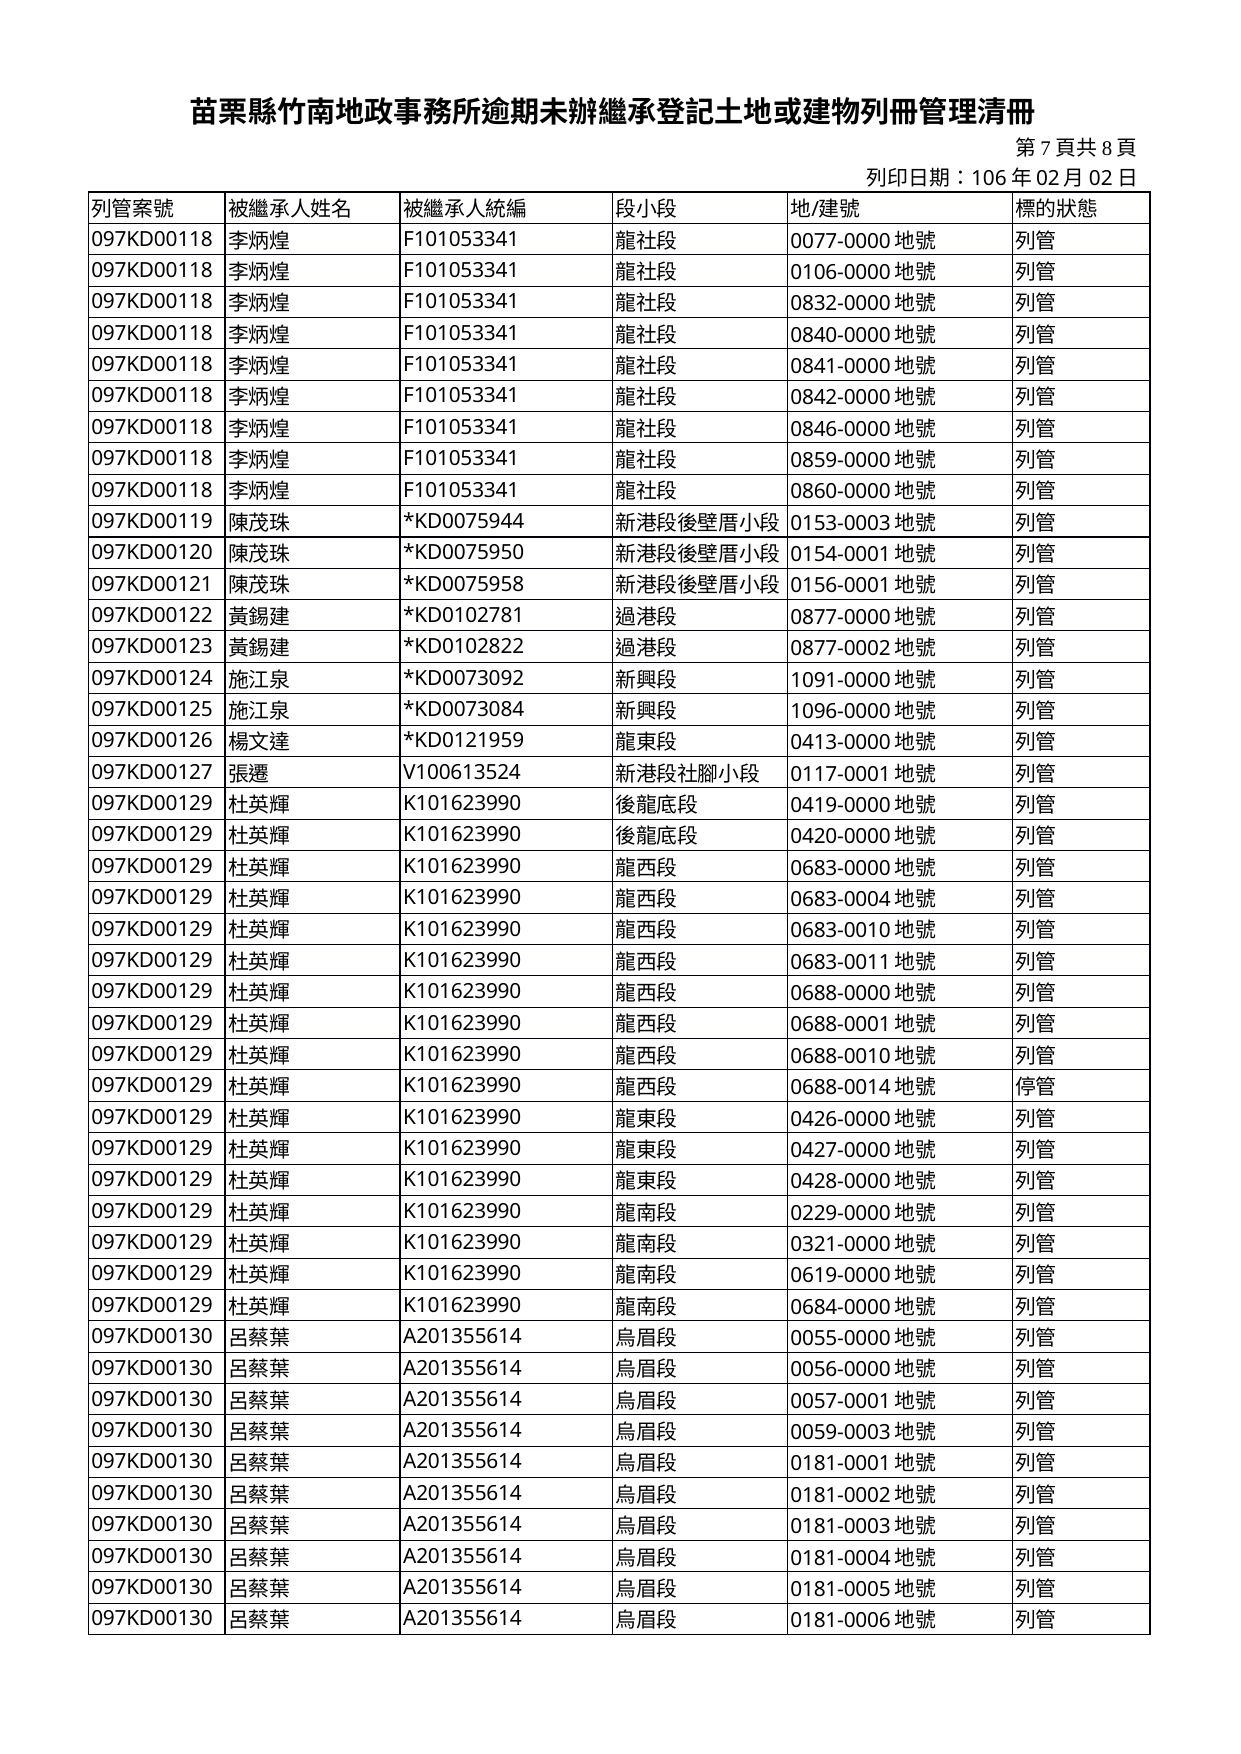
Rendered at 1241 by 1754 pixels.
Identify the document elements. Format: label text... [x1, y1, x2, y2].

table_cell 列管 [1013, 1415, 1149, 1446]
table_cell 0055-0000地號 [788, 1321, 1012, 1352]
table_cell 後龍底段 [613, 820, 787, 850]
table_cell K101623990 [401, 1259, 612, 1289]
table_cell 龍西段 [613, 882, 787, 913]
table_cell A201355614 [401, 1415, 612, 1446]
table_cell 烏眉段 [613, 1447, 787, 1477]
table_cell 列管 [1013, 538, 1149, 568]
table_header 地/建號 [788, 193, 1012, 223]
table_cell 過港段 [613, 600, 787, 630]
table_cell 過港段 [613, 631, 787, 662]
table_cell 列管 [1013, 1447, 1149, 1477]
table_cell 0057-0001地號 [788, 1384, 1012, 1414]
table_cell *KD0102822 [401, 631, 612, 662]
table_cell 097KD00130 [89, 1572, 224, 1602]
table_cell 龍東段 [613, 1133, 787, 1163]
table_cell 0619-0000地號 [788, 1259, 1012, 1289]
table_cell A201355614 [401, 1321, 612, 1352]
table_cell 杜英輝 [226, 788, 399, 818]
table_cell 列管 [1013, 663, 1149, 693]
table_cell 列管 [1013, 1102, 1149, 1132]
table_cell *KD0102781 [401, 600, 612, 630]
table_cell 0842-0000地號 [788, 381, 1012, 411]
table_cell K101623990 [401, 788, 612, 818]
table_cell 烏眉段 [613, 1415, 787, 1446]
table_cell 新港段社腳小段 [613, 757, 787, 787]
table_cell 列管 [1013, 381, 1149, 411]
table_cell 杜英輝 [226, 976, 399, 1007]
table_cell 新興段 [613, 663, 787, 693]
table_cell 097KD00119 [89, 506, 224, 536]
table_cell 列管 [1013, 1165, 1149, 1195]
table_cell 0181-0004地號 [788, 1541, 1012, 1571]
table_cell 0832-0000地號 [788, 287, 1012, 317]
table_cell 龍西段 [613, 914, 787, 944]
table_cell F101053341 [401, 412, 612, 442]
table_cell K101623990 [401, 882, 612, 913]
table_cell 李炳煌 [226, 475, 399, 505]
table_cell K101623990 [401, 1290, 612, 1320]
table_cell 0688-0014地號 [788, 1070, 1012, 1101]
table_cell 0688-0001地號 [788, 1008, 1012, 1038]
table_cell 0684-0000地號 [788, 1290, 1012, 1320]
table_cell 杜英輝 [226, 1133, 399, 1163]
table_cell 呂蔡葉 [226, 1478, 399, 1508]
table_cell 呂蔡葉 [226, 1541, 399, 1571]
table_cell 列管 [1013, 694, 1149, 724]
table_cell 0056-0000地號 [788, 1353, 1012, 1383]
table_cell 0156-0001地號 [788, 569, 1012, 599]
table_cell 呂蔡葉 [226, 1604, 399, 1634]
table_cell 龍社段 [613, 443, 787, 474]
table_cell 097KD00118 [89, 349, 224, 379]
table_cell 呂蔡葉 [226, 1447, 399, 1477]
table_cell 0859-0000地號 [788, 443, 1012, 474]
table_cell 陳茂珠 [226, 569, 399, 599]
table_cell 097KD00120 [89, 538, 224, 568]
table_cell 097KD00129 [89, 1290, 224, 1320]
table_cell 列管 [1013, 1541, 1149, 1571]
table_cell 李炳煌 [226, 224, 399, 254]
table_cell 黃錫建 [226, 631, 399, 662]
table_cell 0181-0005地號 [788, 1572, 1012, 1602]
table_header 標的狀態 [1013, 193, 1149, 223]
table_cell 0428-0000地號 [788, 1165, 1012, 1195]
table_cell 列管 [1013, 349, 1149, 379]
table_cell K101623990 [401, 914, 612, 944]
table_cell 列管 [1013, 475, 1149, 505]
table_cell 0059-0003地號 [788, 1415, 1012, 1446]
table_cell 0877-0002地號 [788, 631, 1012, 662]
table_cell 龍社段 [613, 255, 787, 286]
table_cell 施江泉 [226, 694, 399, 724]
table_header 被繼承人姓名 [226, 193, 399, 223]
table_cell 楊文達 [226, 726, 399, 756]
table_cell 0427-0000地號 [788, 1133, 1012, 1163]
table_cell 呂蔡葉 [226, 1509, 399, 1540]
table_cell 杜英輝 [226, 1039, 399, 1069]
table_cell 烏眉段 [613, 1353, 787, 1383]
table_cell 陳茂珠 [226, 506, 399, 536]
table_cell 龍南段 [613, 1227, 787, 1257]
table_cell 097KD00129 [89, 976, 224, 1007]
table_cell *KD0121959 [401, 726, 612, 756]
table_cell 0840-0000地號 [788, 318, 1012, 348]
table_cell 列管 [1013, 882, 1149, 913]
table_cell 停管 [1013, 1070, 1149, 1101]
table_cell 杜英輝 [226, 1259, 399, 1289]
table_cell 烏眉段 [613, 1572, 787, 1602]
table_cell F101053341 [401, 224, 612, 254]
table_cell *KD0075944 [401, 506, 612, 536]
table_cell 097KD00124 [89, 663, 224, 693]
table_cell 列管 [1013, 1384, 1149, 1414]
table_cell 烏眉段 [613, 1604, 787, 1634]
table_cell 0117-0001地號 [788, 757, 1012, 787]
table_cell 杜英輝 [226, 1196, 399, 1226]
table_cell 列管 [1013, 1478, 1149, 1508]
table_cell A201355614 [401, 1478, 612, 1508]
table_cell 0841-0000地號 [788, 349, 1012, 379]
table_cell 杜英輝 [226, 1102, 399, 1132]
table_cell 0229-0000地號 [788, 1196, 1012, 1226]
table_cell 097KD00118 [89, 224, 224, 254]
table_cell 龍社段 [613, 381, 787, 411]
table_cell 097KD00123 [89, 631, 224, 662]
table_cell 097KD00118 [89, 287, 224, 317]
table_cell 新興段 [613, 694, 787, 724]
table_cell 杜英輝 [226, 1070, 399, 1101]
table_cell 列管 [1013, 788, 1149, 818]
table_cell 李炳煌 [226, 349, 399, 379]
table_cell 097KD00129 [89, 788, 224, 818]
table_cell 杜英輝 [226, 882, 399, 913]
table_cell 097KD00129 [89, 820, 224, 850]
table_cell 呂蔡葉 [226, 1415, 399, 1446]
table_cell 097KD00129 [89, 1070, 224, 1101]
table_cell 烏眉段 [613, 1478, 787, 1508]
table_cell 杜英輝 [226, 1290, 399, 1320]
table_cell K101623990 [401, 1070, 612, 1101]
table_cell K101623990 [401, 1165, 612, 1195]
table_cell 列管 [1013, 1259, 1149, 1289]
table_cell 杜英輝 [226, 1008, 399, 1038]
table_cell 097KD00129 [89, 1008, 224, 1038]
table_cell K101623990 [401, 1008, 612, 1038]
table_cell K101623990 [401, 945, 612, 975]
table_cell 列管 [1013, 631, 1149, 662]
table_cell 李炳煌 [226, 287, 399, 317]
table_cell K101623990 [401, 1102, 612, 1132]
table_cell 0413-0000地號 [788, 726, 1012, 756]
table_cell 杜英輝 [226, 851, 399, 881]
table_cell 新港段後壁厝小段 [613, 538, 787, 568]
table_cell A201355614 [401, 1541, 612, 1571]
table_cell 0419-0000地號 [788, 788, 1012, 818]
table_cell 097KD00130 [89, 1478, 224, 1508]
table_cell 列管 [1013, 287, 1149, 317]
table_cell 097KD00130 [89, 1604, 224, 1634]
table_cell 097KD00129 [89, 1259, 224, 1289]
table_cell 0106-0000地號 [788, 255, 1012, 286]
table_cell 列管 [1013, 945, 1149, 975]
table_cell 列管 [1013, 1321, 1149, 1352]
table_cell 李炳煌 [226, 255, 399, 286]
table_cell 李炳煌 [226, 318, 399, 348]
table_cell F101053341 [401, 255, 612, 286]
table_cell A201355614 [401, 1384, 612, 1414]
table_cell 列管 [1013, 820, 1149, 850]
table_cell 龍西段 [613, 851, 787, 881]
table_cell V100613524 [401, 757, 612, 787]
table_cell K101623990 [401, 1133, 612, 1163]
table_cell 097KD00130 [89, 1447, 224, 1477]
table_cell 呂蔡葉 [226, 1572, 399, 1602]
table_cell 列管 [1013, 757, 1149, 787]
table_cell 龍社段 [613, 224, 787, 254]
table_cell 列管 [1013, 506, 1149, 536]
table_cell F101053341 [401, 287, 612, 317]
table_cell 097KD00129 [89, 914, 224, 944]
table_cell 0426-0000地號 [788, 1102, 1012, 1132]
table_cell *KD0075958 [401, 569, 612, 599]
table_cell K101623990 [401, 820, 612, 850]
table_cell 列管 [1013, 224, 1149, 254]
table_cell 列管 [1013, 914, 1149, 944]
table_cell A201355614 [401, 1604, 612, 1634]
table_cell 0846-0000地號 [788, 412, 1012, 442]
table_cell 列管 [1013, 726, 1149, 756]
table_cell 097KD00130 [89, 1541, 224, 1571]
table_cell 後龍底段 [613, 788, 787, 818]
table_cell 列管 [1013, 443, 1149, 474]
table_cell 呂蔡葉 [226, 1384, 399, 1414]
table_cell 097KD00125 [89, 694, 224, 724]
table_cell 097KD00129 [89, 1196, 224, 1226]
table_cell 097KD00130 [89, 1415, 224, 1446]
table_cell 097KD00130 [89, 1321, 224, 1352]
table_cell F101053341 [401, 318, 612, 348]
table_cell 杜英輝 [226, 914, 399, 944]
table_cell 097KD00126 [89, 726, 224, 756]
table_cell A201355614 [401, 1447, 612, 1477]
table_cell 097KD00130 [89, 1353, 224, 1383]
table_cell 龍社段 [613, 475, 787, 505]
table_cell 列管 [1013, 1039, 1149, 1069]
table_cell 龍西段 [613, 945, 787, 975]
table_cell 杜英輝 [226, 945, 399, 975]
table_cell 呂蔡葉 [226, 1321, 399, 1352]
table_cell 列管 [1013, 1008, 1149, 1038]
table_cell 0688-0000地號 [788, 976, 1012, 1007]
table_cell 097KD00129 [89, 1102, 224, 1132]
table_cell A201355614 [401, 1353, 612, 1383]
table_cell 列管 [1013, 1133, 1149, 1163]
table_cell *KD0075950 [401, 538, 612, 568]
table_cell K101623990 [401, 1227, 612, 1257]
table_cell 0181-0002地號 [788, 1478, 1012, 1508]
table_cell K101623990 [401, 1039, 612, 1069]
table_cell 列管 [1013, 255, 1149, 286]
table_cell 列管 [1013, 1353, 1149, 1383]
table_cell 龍西段 [613, 1039, 787, 1069]
table_cell 0420-0000地號 [788, 820, 1012, 850]
table_cell F101053341 [401, 381, 612, 411]
table_cell 李炳煌 [226, 381, 399, 411]
table_cell 龍南段 [613, 1196, 787, 1226]
table_cell 0683-0010地號 [788, 914, 1012, 944]
table_cell 龍西段 [613, 976, 787, 1007]
table_cell K101623990 [401, 851, 612, 881]
table_cell 杜英輝 [226, 820, 399, 850]
table_cell 0877-0000地號 [788, 600, 1012, 630]
table_cell 0181-0006地號 [788, 1604, 1012, 1634]
table_cell 龍東段 [613, 1165, 787, 1195]
table_cell 097KD00122 [89, 600, 224, 630]
table_cell 列管 [1013, 1290, 1149, 1320]
table_cell A201355614 [401, 1572, 612, 1602]
table_cell 李炳煌 [226, 412, 399, 442]
table_header 列管案號 [89, 193, 224, 223]
table_cell 097KD00129 [89, 945, 224, 975]
table_cell 097KD00118 [89, 475, 224, 505]
table_cell 097KD00129 [89, 1133, 224, 1163]
table_cell *KD0073084 [401, 694, 612, 724]
table_cell 097KD00118 [89, 381, 224, 411]
table_cell 0683-0004地號 [788, 882, 1012, 913]
table_cell 0860-0000地號 [788, 475, 1012, 505]
table_cell 施江泉 [226, 663, 399, 693]
table_cell 1091-0000地號 [788, 663, 1012, 693]
table_cell 0688-0010地號 [788, 1039, 1012, 1069]
table_cell 列管 [1013, 1196, 1149, 1226]
table_cell 列管 [1013, 1604, 1149, 1634]
table_cell 097KD00121 [89, 569, 224, 599]
table_cell 龍南段 [613, 1259, 787, 1289]
table_cell 1096-0000地號 [788, 694, 1012, 724]
table_cell 龍社段 [613, 349, 787, 379]
table_cell 龍社段 [613, 318, 787, 348]
table_cell 杜英輝 [226, 1165, 399, 1195]
table_cell K101623990 [401, 976, 612, 1007]
table_cell F101053341 [401, 475, 612, 505]
table_cell 龍東段 [613, 726, 787, 756]
table_cell 097KD00129 [89, 851, 224, 881]
table_cell 龍東段 [613, 1102, 787, 1132]
table_cell 097KD00129 [89, 1227, 224, 1257]
table_cell 龍社段 [613, 412, 787, 442]
table_cell *KD0073092 [401, 663, 612, 693]
table_cell 烏眉段 [613, 1384, 787, 1414]
table_cell 列管 [1013, 976, 1149, 1007]
table_cell 杜英輝 [226, 1227, 399, 1257]
table_cell 呂蔡葉 [226, 1353, 399, 1383]
table_cell 李炳煌 [226, 443, 399, 474]
table_cell 097KD00129 [89, 1165, 224, 1195]
table_cell 0321-0000地號 [788, 1227, 1012, 1257]
table_cell 烏眉段 [613, 1321, 787, 1352]
table_cell 列管 [1013, 318, 1149, 348]
table_cell A201355614 [401, 1509, 612, 1540]
table_cell 龍社段 [613, 287, 787, 317]
table_cell 0154-0001地號 [788, 538, 1012, 568]
table_cell 新港段後壁厝小段 [613, 569, 787, 599]
table_cell 龍南段 [613, 1290, 787, 1320]
table_cell 0153-0003地號 [788, 506, 1012, 536]
table_cell 龍西段 [613, 1070, 787, 1101]
table_cell K101623990 [401, 1196, 612, 1226]
table_cell 0683-0011地號 [788, 945, 1012, 975]
table_cell 列管 [1013, 1227, 1149, 1257]
table_cell F101053341 [401, 349, 612, 379]
table_cell 陳茂珠 [226, 538, 399, 568]
table_cell 黃錫建 [226, 600, 399, 630]
table_cell F101053341 [401, 443, 612, 474]
table_cell 097KD00118 [89, 255, 224, 286]
table_cell 097KD00118 [89, 318, 224, 348]
table_cell 097KD00129 [89, 882, 224, 913]
table_cell 新港段後壁厝小段 [613, 506, 787, 536]
table_cell 列管 [1013, 600, 1149, 630]
table_cell 龍西段 [613, 1008, 787, 1038]
table_cell 097KD00129 [89, 1039, 224, 1069]
table_cell 列管 [1013, 569, 1149, 599]
table_cell 097KD00118 [89, 443, 224, 474]
table_cell 0683-0000地號 [788, 851, 1012, 881]
table_cell 烏眉段 [613, 1541, 787, 1571]
table_cell 097KD00130 [89, 1509, 224, 1540]
table_cell 列管 [1013, 412, 1149, 442]
table_cell 列管 [1013, 851, 1149, 881]
table_header 被繼承人統編 [401, 193, 612, 223]
table_cell 0181-0003地號 [788, 1509, 1012, 1540]
table_cell 0077-0000地號 [788, 224, 1012, 254]
table_cell 張遷 [226, 757, 399, 787]
table_cell 097KD00127 [89, 757, 224, 787]
table_cell 097KD00118 [89, 412, 224, 442]
table_cell 烏眉段 [613, 1509, 787, 1540]
table_header 段小段 [613, 193, 787, 223]
table_cell 列管 [1013, 1572, 1149, 1602]
table_cell 列管 [1013, 1509, 1149, 1540]
table_cell 097KD00130 [89, 1384, 224, 1414]
table_cell 0181-0001地號 [788, 1447, 1012, 1477]
